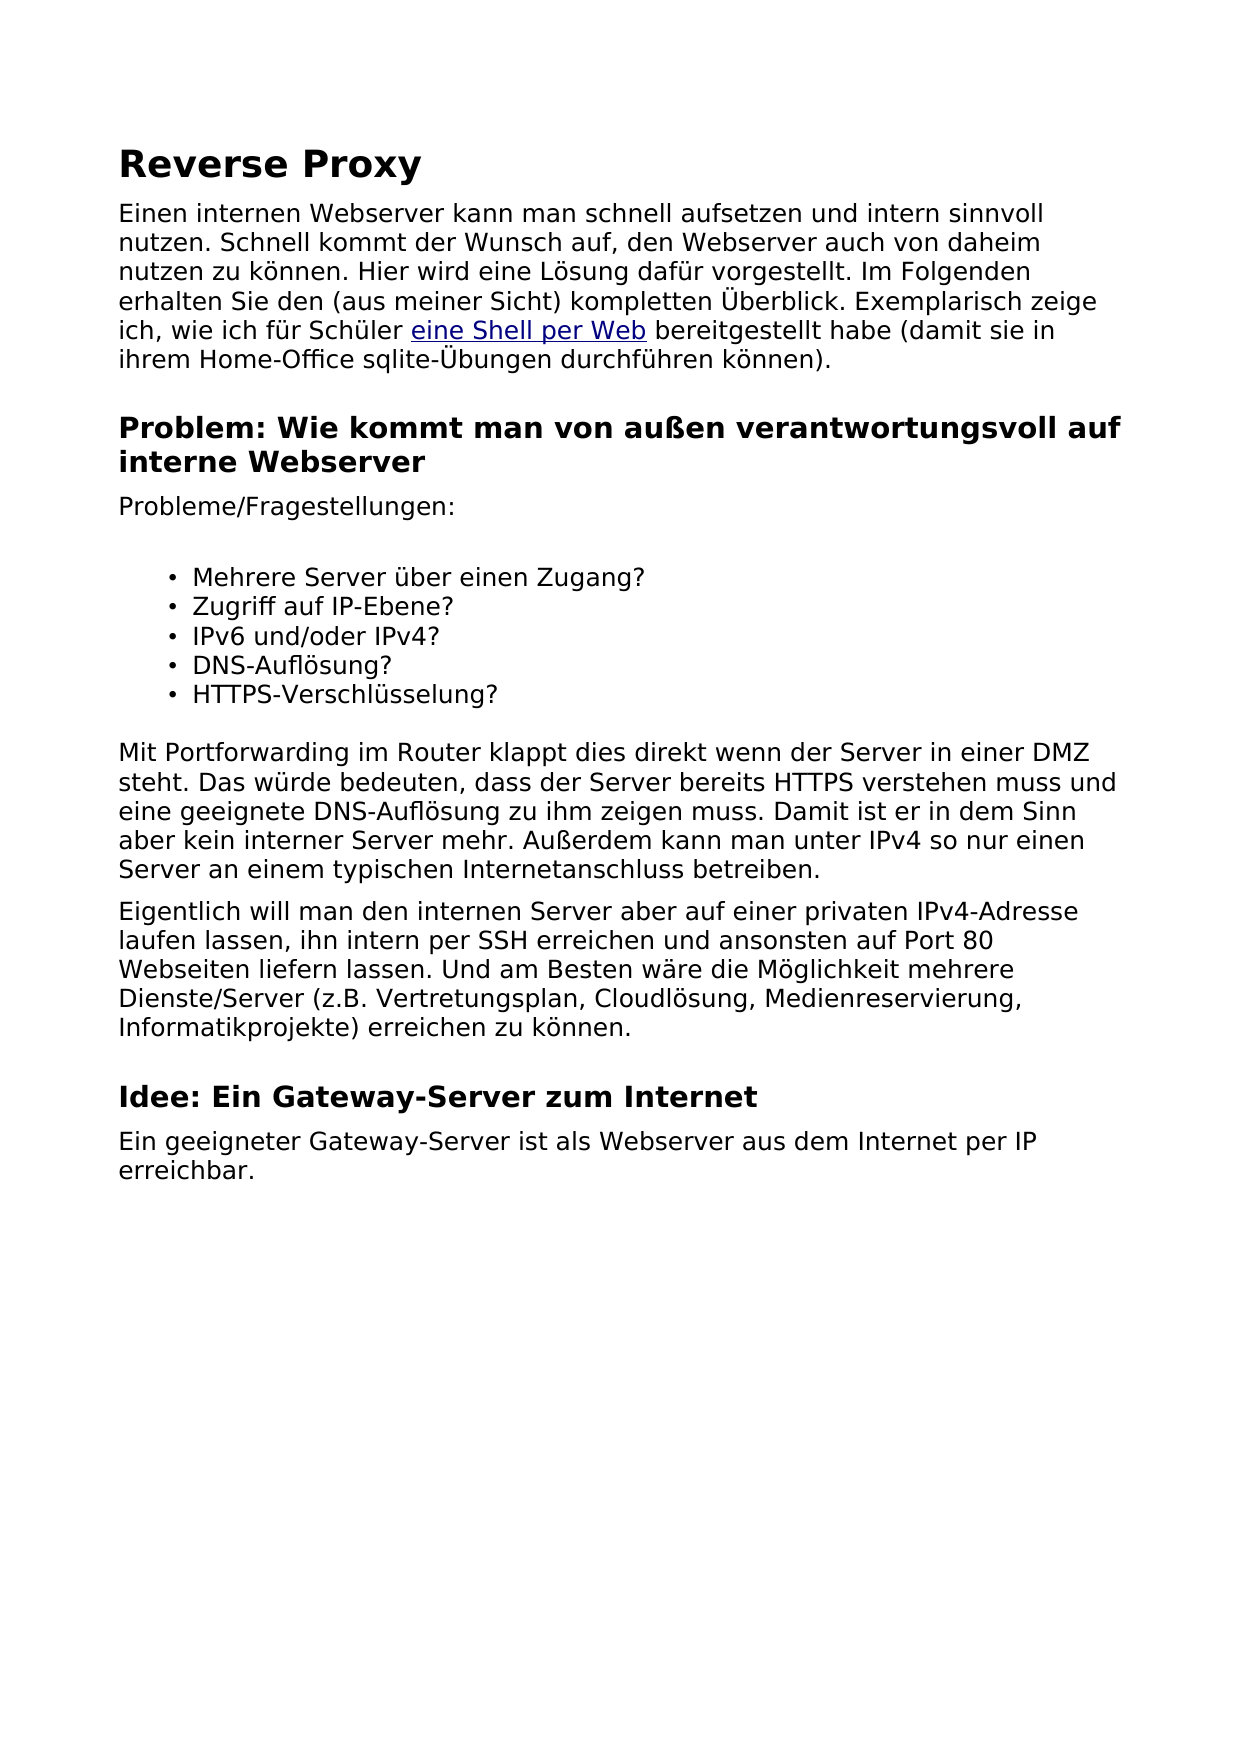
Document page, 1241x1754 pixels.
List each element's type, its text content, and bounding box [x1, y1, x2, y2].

list DNS-Auflösung? [177, 651, 1122, 680]
list Zugriff auf IP-Ebene? [177, 592, 1122, 622]
subtitle Reverse Proxy [118, 143, 1122, 187]
subtitle Problem: Wie kommt man von außen verantwortungsvoll auf interne Webserver [118, 412, 1122, 480]
text Probleme/Fragestellungen: [118, 492, 1122, 521]
text Eigentlich will man den internen Server aber auf einer privaten IPv4-Adresse laufen lassen, ihn intern per SSH erreichen und ansonsten auf Port 80 Webseiten liefern lassen. Und am Besten wäre die Möglichkeit mehrere Dienste/Server (z.B. Vertretungsplan, Cloudlösung, Medienreservierung, Informatikprojekte) erreichen zu können. [118, 897, 1122, 1043]
list HTTPS-Verschlüsselung? [177, 680, 1122, 709]
list IPv6 und/oder IPv4? [177, 622, 1122, 651]
text Mit Portforwarding im Router klappt dies direkt wenn der Server in einer DMZ steht. Das würde bedeuten, dass der Server bereits HTTPS verstehen muss und eine geeignete DNS-Auflösung zu ihm zeigen muss. Damit ist er in dem Sinn aber kein interner Server mehr. Außerdem kann man unter IPv4 so nur einen Server an einem typischen Internetanschluss betreiben. [118, 739, 1122, 884]
text Einen internen Webserver kann man schnell aufsetzen und intern sinnvoll nutzen. Schnell kommt der Wunsch auf, den Webserver auch von daheim nutzen zu können. Hier wird eine Lösung dafür vorgestellt. Im Folgenden erhalten Sie den (aus meiner Sicht) kompletten Überblick. Exemplarisch zeige ich, wie ich für Schüler eine Shell per Web bereitgestellt habe (damit sie in ihrem Home-Office sqlite-Übungen durchführen können). [118, 199, 1122, 374]
text Ein geeigneter Gateway-Server ist als Webserver aus dem Internet per IP erreichbar. [118, 1127, 1122, 1185]
list Mehrere Server über einen Zugang? [177, 563, 1122, 592]
subtitle Idee: Ein Gateway-Server zum Internet [118, 1080, 1122, 1114]
